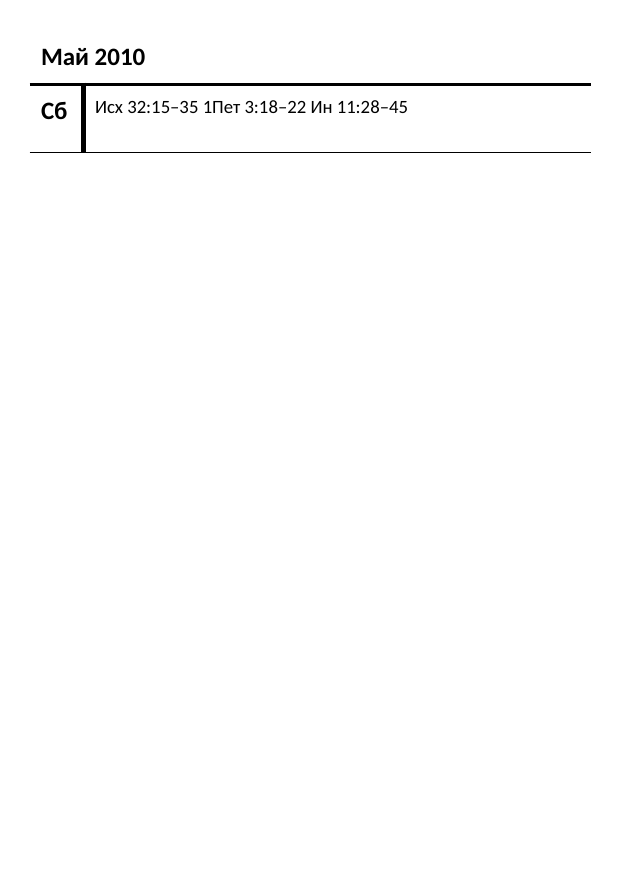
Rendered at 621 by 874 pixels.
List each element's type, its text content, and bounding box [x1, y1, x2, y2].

table_header Май 2010 [30, 30, 591, 83]
table_cell Исх 32:15–35 1Пет 3:18–22 Ин 11:28–45 [86, 86, 591, 152]
table_cell Сб [30, 86, 81, 152]
